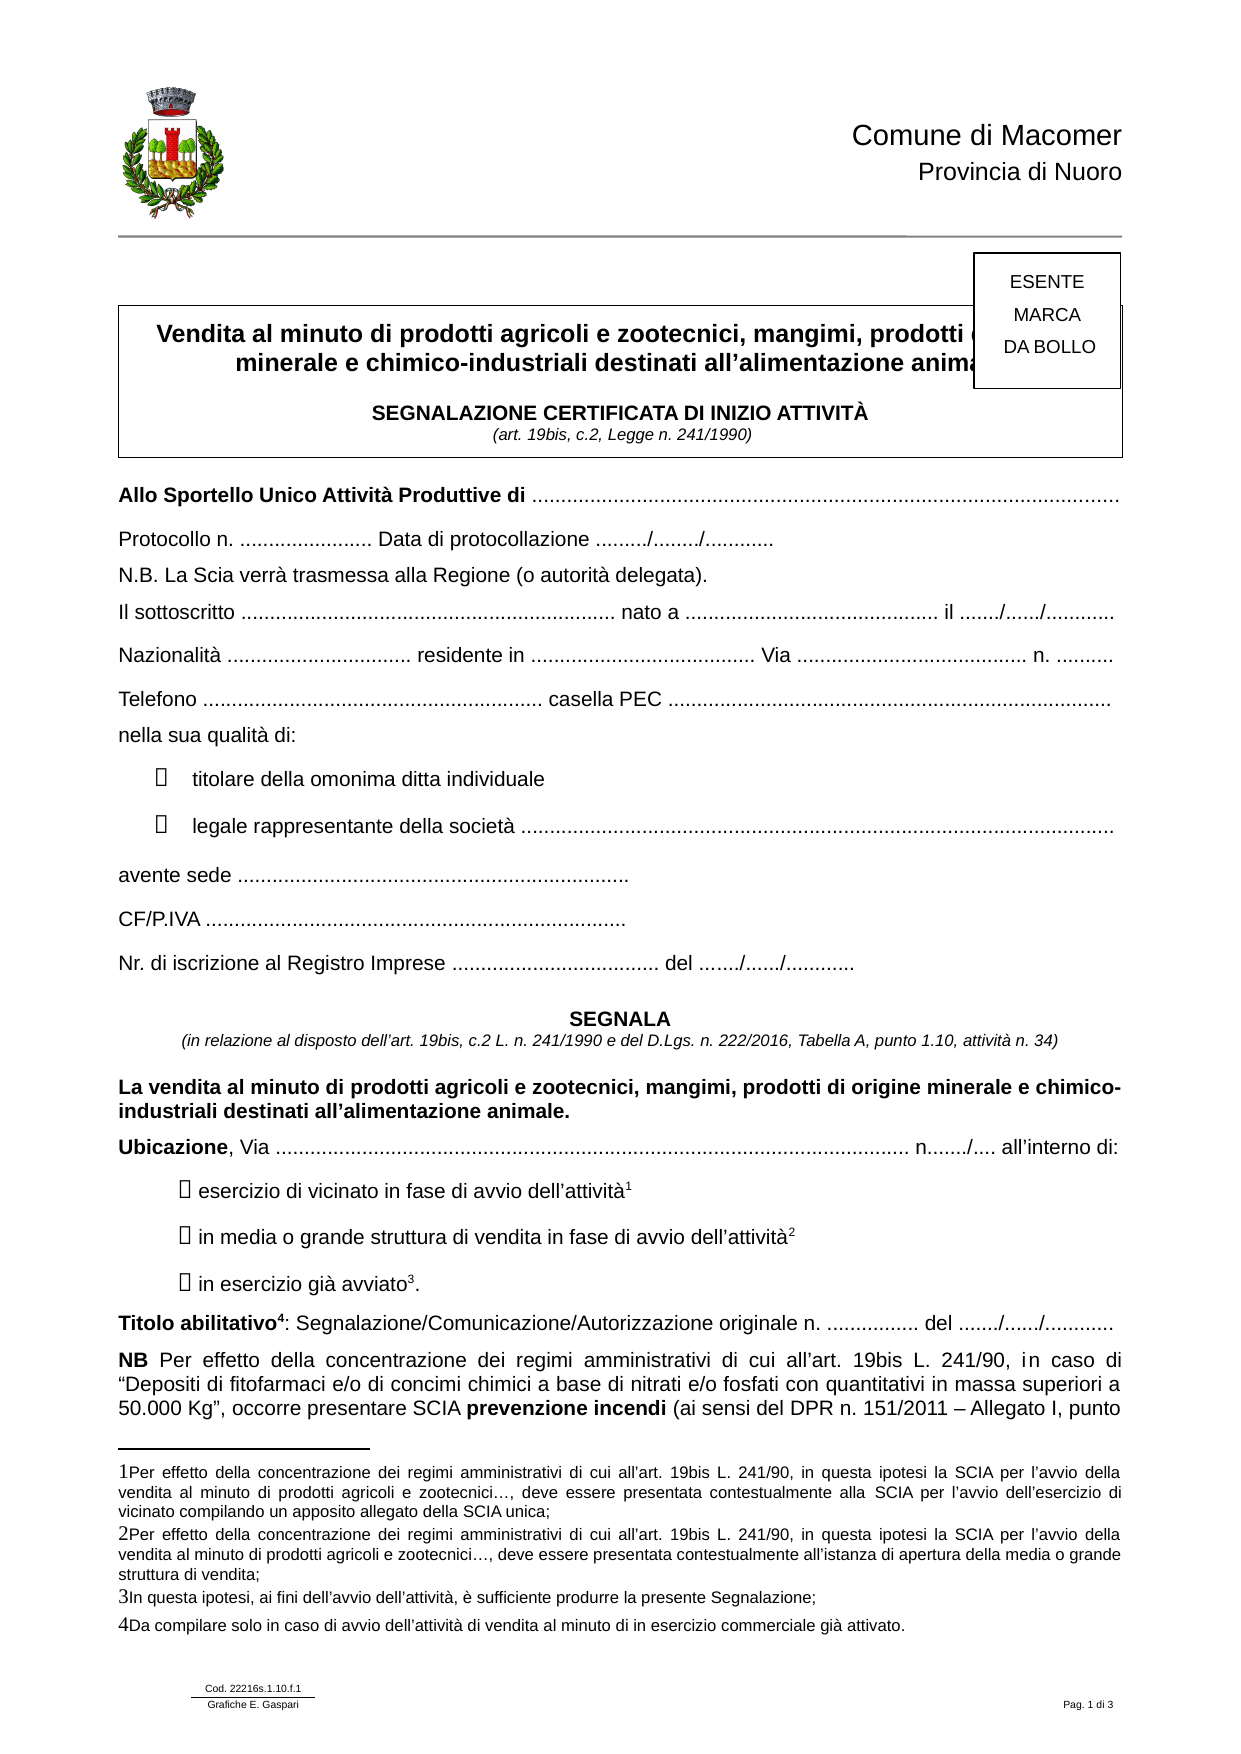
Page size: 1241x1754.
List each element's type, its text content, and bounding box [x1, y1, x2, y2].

text (in relazione al disposto dell’art. 19bis, c.2 L. n. 241/1990 e del D.Lgs. n. 222/2016, Tabella A, punto 1.10, attività n. 34) [118, 1030, 1122, 1049]
text  in media o grande struttura di vendita in fase di avvio dell’attività [177, 1218, 1122, 1252]
text nella sua qualità di: [118, 723, 1122, 747]
text SEGNALA [118, 1006, 1122, 1030]
text CF/P.IVA ......................................................................... [118, 907, 1122, 931]
text Protocollo n. ....................... Data di protocollazione ........./......../............ [118, 527, 1122, 551]
text Allo Sportello Unico Attività Produttive di [118, 483, 1122, 507]
text  esercizio di vicinato in fase di avvio dell’attività [177, 1171, 1122, 1206]
text Comune di Macomer [224, 118, 1122, 152]
text La vendita al minuto di prodotti agricoli e zootecnici, mangimi, prodotti di origine minerale e chimico-industriali destinati all’alimentazione animale. [118, 1074, 1122, 1122]
text Provincia di Nuoro [224, 157, 1122, 185]
text Titolo abilitativo: Segnalazione/Comunicazione/Autorizzazione originale n. ................ del ......./....../............ [118, 1311, 1122, 1335]
table_header Vendita al minuto di prodotti agricoli e zootecnici, mangimi, prodotti di origine minerale e chimico-industriali destinati all’alimentazione animale SEGNALAZIONE CERTIFICATA DI INIZIO ATTIVITÀ (art. 19bis, c.2, Legge n. 241/1990) [119, 306, 1122, 457]
text Nazionalità ................................ residente in ....................................... Via ........................................ n. .......... [118, 643, 1122, 667]
picture [122, 87, 224, 219]
text Telefono ........................................................... casella PEC ............................................................................. [118, 687, 1122, 711]
text N.B. La Scia verrà trasmessa alla Regione (o autorità delegata). [118, 563, 1122, 587]
text Nr. di iscrizione al Registro Imprese .................................... del ......./....../............ [118, 950, 1122, 974]
text Il sottoscritto ................................................................. nato a ............................................ il ......./....../............ [118, 599, 1122, 623]
text Per effetto della concentrazione dei regimi amministrativi di cui all’art. 19bis L. 241/90, in questa ipotesi la SCIA per l’avvio della vendita al minuto di prodotti agricoli e zootecnici…, deve essere presentata contestualmente alla SCIA per l’avvio dell’esercizio di vicinato compilando un apposito allegato della SCIA unica; [118, 1459, 1122, 1521]
text Per effetto della concentrazione dei regimi amministrativi di cui all’art. 19bis L. 241/90, in questa ipotesi la SCIA per l’avvio della vendita al minuto di prodotti agricoli e zootecnici…, deve essere presentata contestualmente all’istanza di apertura della media o grande struttura di vendita; [118, 1521, 1122, 1583]
text  legale rappresentante della società ....................................................................................................... [153, 806, 1122, 840]
text  in esercizio già avviato. [177, 1264, 1122, 1299]
text NB Per effetto della concentrazione dei regimi amministrativi di cui all’art. 19bis L. 241/90, in caso di “Depositi di fitofarmaci e/o di concimi chimici a base di nitrati e/o fosfati con quantitativi in massa superiori a 50.000 Kg”, occorre presentare SCIA prevenzione incendi (ai sensi del DPR n. 151/2011 – Allegato I, punto [118, 1348, 1122, 1419]
text avente sede .................................................................... [118, 863, 1122, 887]
text Ubicazione, Via .............................................................................................................. n......./.... all’interno di: [118, 1135, 1122, 1159]
text In questa ipotesi, ai fini dell’avvio dell’attività, è sufficiente produrre la presente Segnalazione; [118, 1583, 1122, 1608]
text  titolare della omonima ditta individuale [153, 760, 1122, 794]
text Da compilare solo in caso di avvio dell’attività di vendita al minuto di in esercizio commerciale già attivato. [118, 1612, 1122, 1636]
